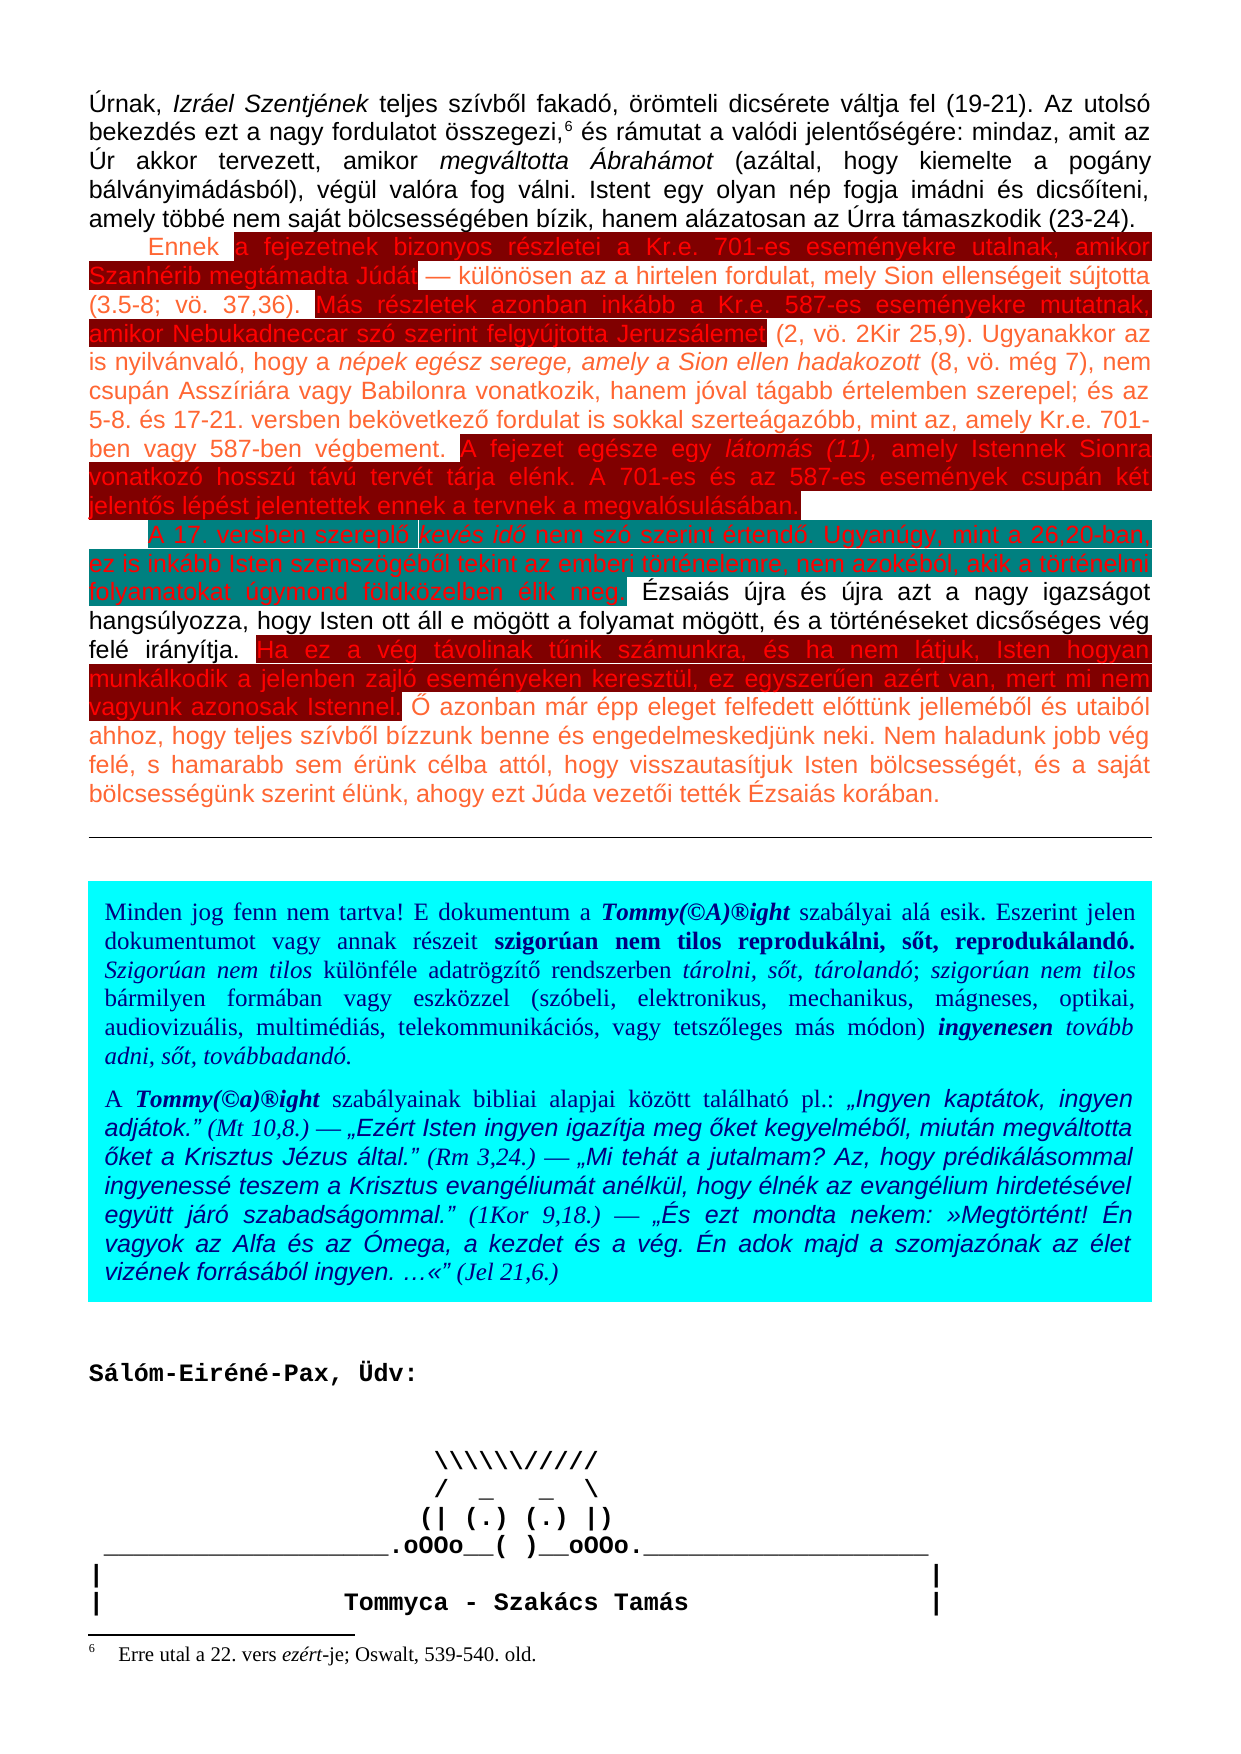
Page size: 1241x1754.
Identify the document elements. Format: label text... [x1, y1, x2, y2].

text Erre utal a 22. vers ezért-je; Oswalt, 539-540. old. [88, 1641, 1152, 1665]
text Sálóm-Eiréné-Pax, Üdv: [88, 1361, 1152, 1389]
text Úrnak, Izráel Szentjének teljes szívből fakadó, örömteli dicsérete váltja fel (19-21). Az utolsó bekezdés ezt a nagy fordulatot összegezi, és rámutat a valódi jelentőségére: mindaz, amit az Úr akkor tervezett, amikor megváltotta Ábrahámot (azáltal, hogy kiemelte a pogány bálványimádásból), végül valóra fog válni. Istent egy olyan nép fogja imádni és dicsőíteni, amely többé nem saját bölcsességében bízik, hanem alázatosan az Úrra támaszkodik (23-24). [88, 88, 1152, 232]
text \\\\\\///// / _ _ \ (| (.) (.) |) ___________________.oOOo__( )__oOOo.___________________ | | | Tommyca - Szakács Tamás | [88, 1448, 1152, 1618]
text A 17. versben szereplő kevés idő nem szó szerint értendő. Ugyanúgy, mint a 26,20-ban, ez is inkább Isten szemszögéből tekint az emberi történelemre, nem azokéból, akik a történelmi folyamatokat úgymond földközelben élik meg. Ézsaiás újra és újra azt a nagy igazságot hangsúlyozza, hogy Isten ott áll e mögött a folyamat mögött, és a történéseket dicsőséges vég felé irányítja. Ha ez a vég távolinak tűnik számunkra, és ha nem látjuk, Isten hogyan munkálkodik a jelenben zajló eseményeken keresztül, ez egyszerűen azért van, mert mi nem vagyunk azonosak Istennel. Ő azonban már épp eleget felfedett előttünk jelleméből és utaiból ahhoz, hogy teljes szívből bízzunk benne és engedelmeskedjünk neki. Nem haladunk jobb vég felé, s hamarabb sem érünk célba attól, hogy visszautasítjuk Isten bölcsességét, és a saját bölcsességünk szerint élünk, ahogy ezt Júda vezetői tették Ézsaiás korában. [88, 520, 1152, 807]
text Ennek a fejezetnek bizonyos részletei a Kr.e. 701-es eseményekre utalnak, amikor Szanhérib megtámadta Júdát — különösen az a hirtelen fordulat, mely Sion ellenségeit sújtotta (3.5-8; vö. 37,36). Más részletek azonban inkább a Kr.e. 587-es eseményekre mutatnak, amikor Nebukadneccar szó szerint felgyújtotta Jeruzsálemet (2, vö. 2Kir 25,9). Ugyanakkor az is nyilvánvaló, hogy a népek egész serege, amely a Sion ellen hadakozott (8, vö. még 7), nem csupán Asszíriára vagy Babilonra vonatkozik, hanem jóval tágabb értelemben szerepel; és az 5-8. és 17-21. versben bekövetkező fordulat is sokkal szerteágazóbb, mint az, amely Kr.e. 701-ben vagy 587-ben végbement. A fejezet egésze egy látomás (11), amely Istennek Sionra vonatkozó hosszú távú tervét tárja elénk. A 701-es és az 587-es események csupán két jelentős lépést jelentettek ennek a tervnek a megvalósulásában. [88, 232, 1152, 520]
text A Tommy(©a)®ight szabályainak bibliai alapjai között található pl.: „Ingyen kaptátok, ingyen adjátok.” (Mt 10,8.) ― „Ezért Isten ingyen igazítja meg őket kegyelméből, miután megváltotta őket a Krisztus Jézus által.” (Rm 3,24.) ― „Mi tehát a jutalmam? Az, hogy prédikálásommal ingyenessé teszem a Krisztus evangéliumát anélkül, hogy élnék az evangélium hirdetésével együtt járó szabadságommal.” (1Kor 9,18.) ― „És ezt mondta nekem: »Megtörtént! Én vagyok az Alfa és az Ómega, a kezdet és a vég. Én adok majd a szomjazónak az élet vizének forrásából ingyen. …«” (Jel 21,6.) [90, 1069, 1151, 1301]
text Minden jog fenn nem tartva! E dokumentum a Tommy(©A)®ight szabályai alá esik. Eszerint jelen dokumentumot vagy annak részeit szigorúan nem tilos reprodukálni, sőt, reprodukálandó. Szigorúan nem tilos különféle adatrögzítő rendszerben tárolni, sőt, tárolandó; szigorúan nem tilos bármilyen formában vagy eszközzel (szóbeli, elektronikus, mechanikus, mágneses, optikai, audiovizuális, multimédiás, telekommunikációs, vagy tetszőleges más módon) ingyenesen tovább adni, sőt, továbbadandó. [90, 883, 1151, 1069]
